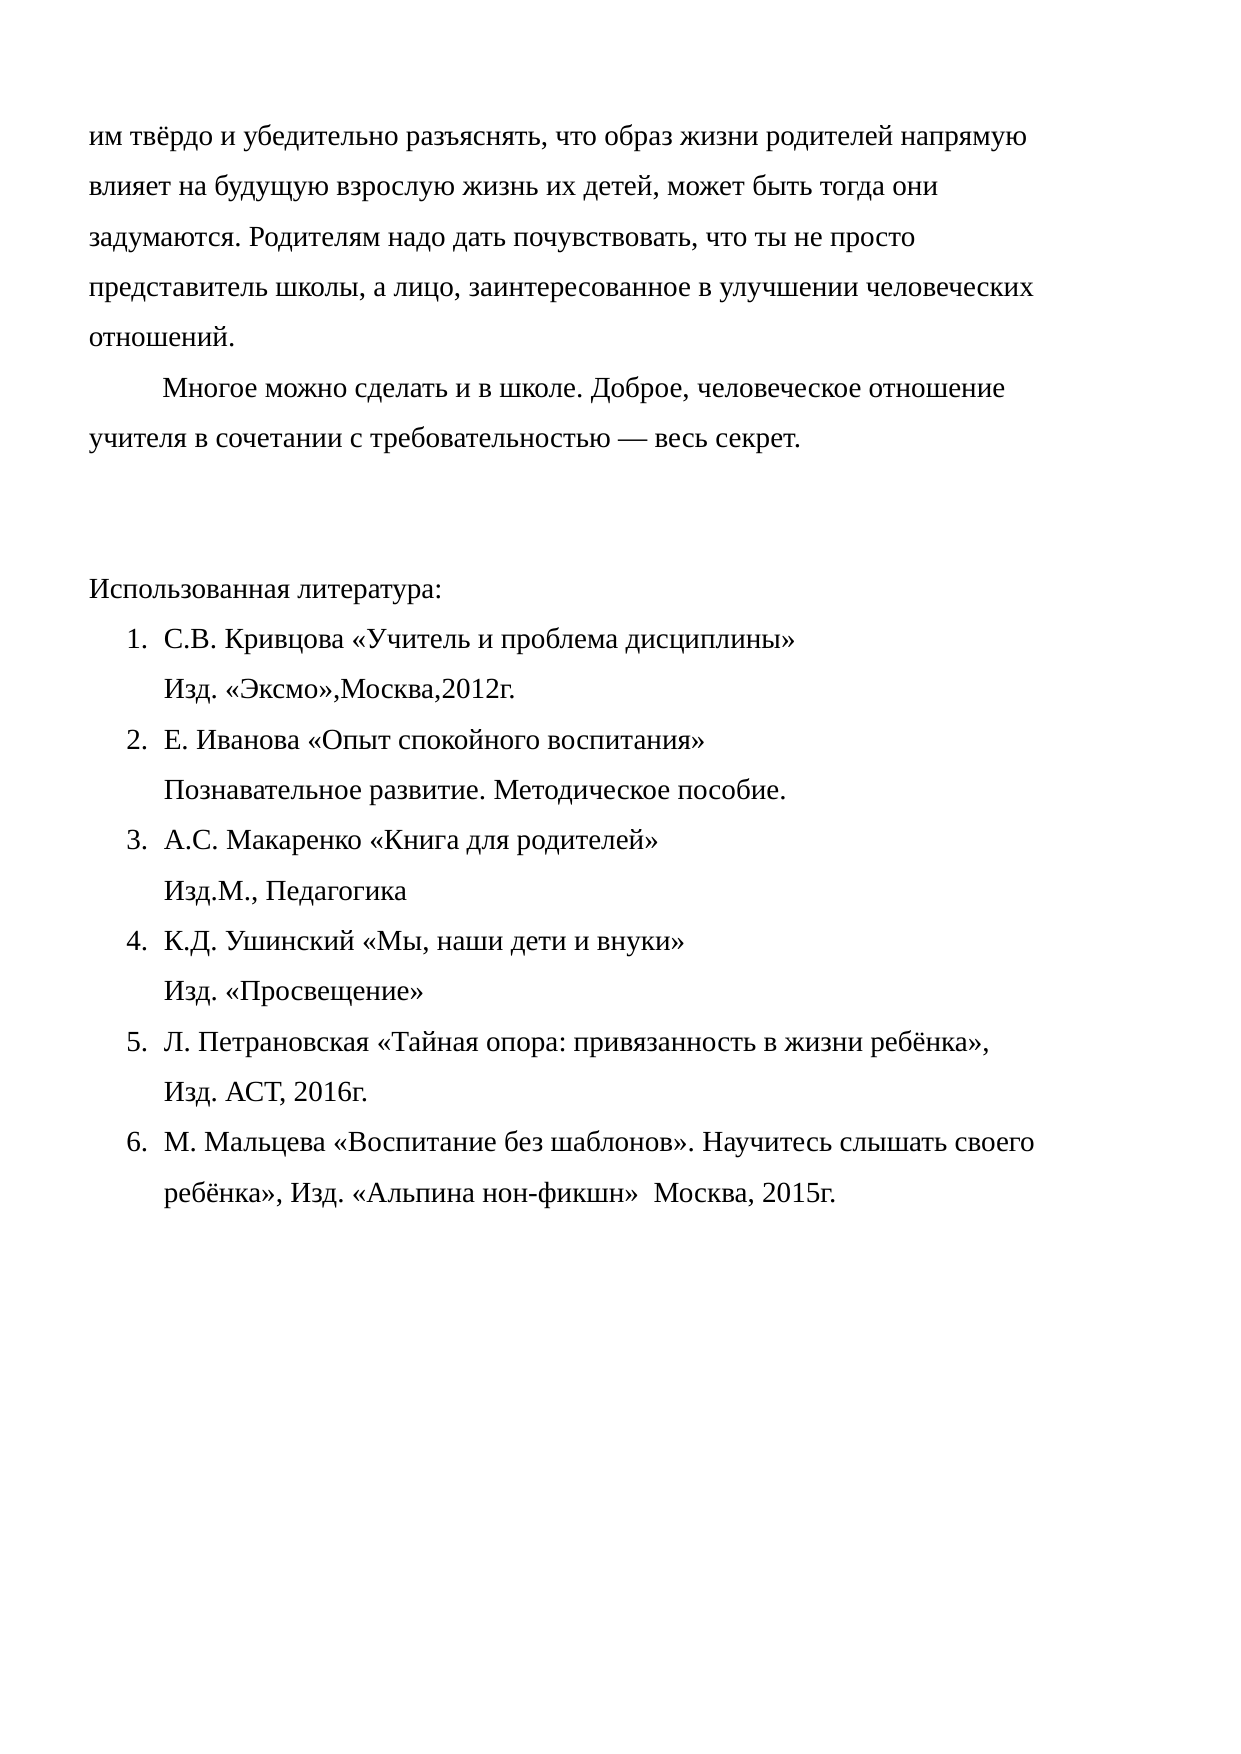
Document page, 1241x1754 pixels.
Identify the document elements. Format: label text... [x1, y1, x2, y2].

list Познавательное развитие. Методическое пособие. [126, 772, 1063, 806]
list Изд. «Просвещение» [126, 973, 1063, 1007]
list С.В. Кривцова «Учитель и проблема дисциплины» [126, 621, 1063, 655]
list Изд. АСТ, 2016г. [126, 1074, 1063, 1108]
list А.С. Макаренко «Книга для родителей» [126, 822, 1063, 856]
list Е. Иванова «Опыт спокойного воспитания» [126, 722, 1063, 755]
text Многое можно сделать и в школе. Доброе, человеческое отношение учителя в сочетании с требовательностью — весь секрет. [88, 370, 1063, 453]
list Л. Петрановская «Тайная опора: привязанность в жизни ребёнка», [126, 1024, 1063, 1057]
text Использованная литература: [88, 571, 1063, 604]
list Изд.М., Педагогика [126, 873, 1063, 906]
list Изд. «Эксмо»,Москва,2012г. [126, 672, 1063, 705]
list М. Мальцева «Воспитание без шаблонов». Научитесь слышать своего ребёнка», Изд. «Альпина нон-фикшн» Москва, 2015г. [126, 1124, 1063, 1208]
text им твёрдо и убедительно разъяснять, что образ жизни родителей напрямую влияет на будущую взрослую жизнь их детей, может быть тогда они задумаются. Родителям надо дать почувствовать, что ты не просто представитель школы, а лицо, заинтересованное в улучшении человеческих отношений. [88, 118, 1063, 353]
list К.Д. Ушинский «Мы, наши дети и внуки» [126, 923, 1063, 957]
